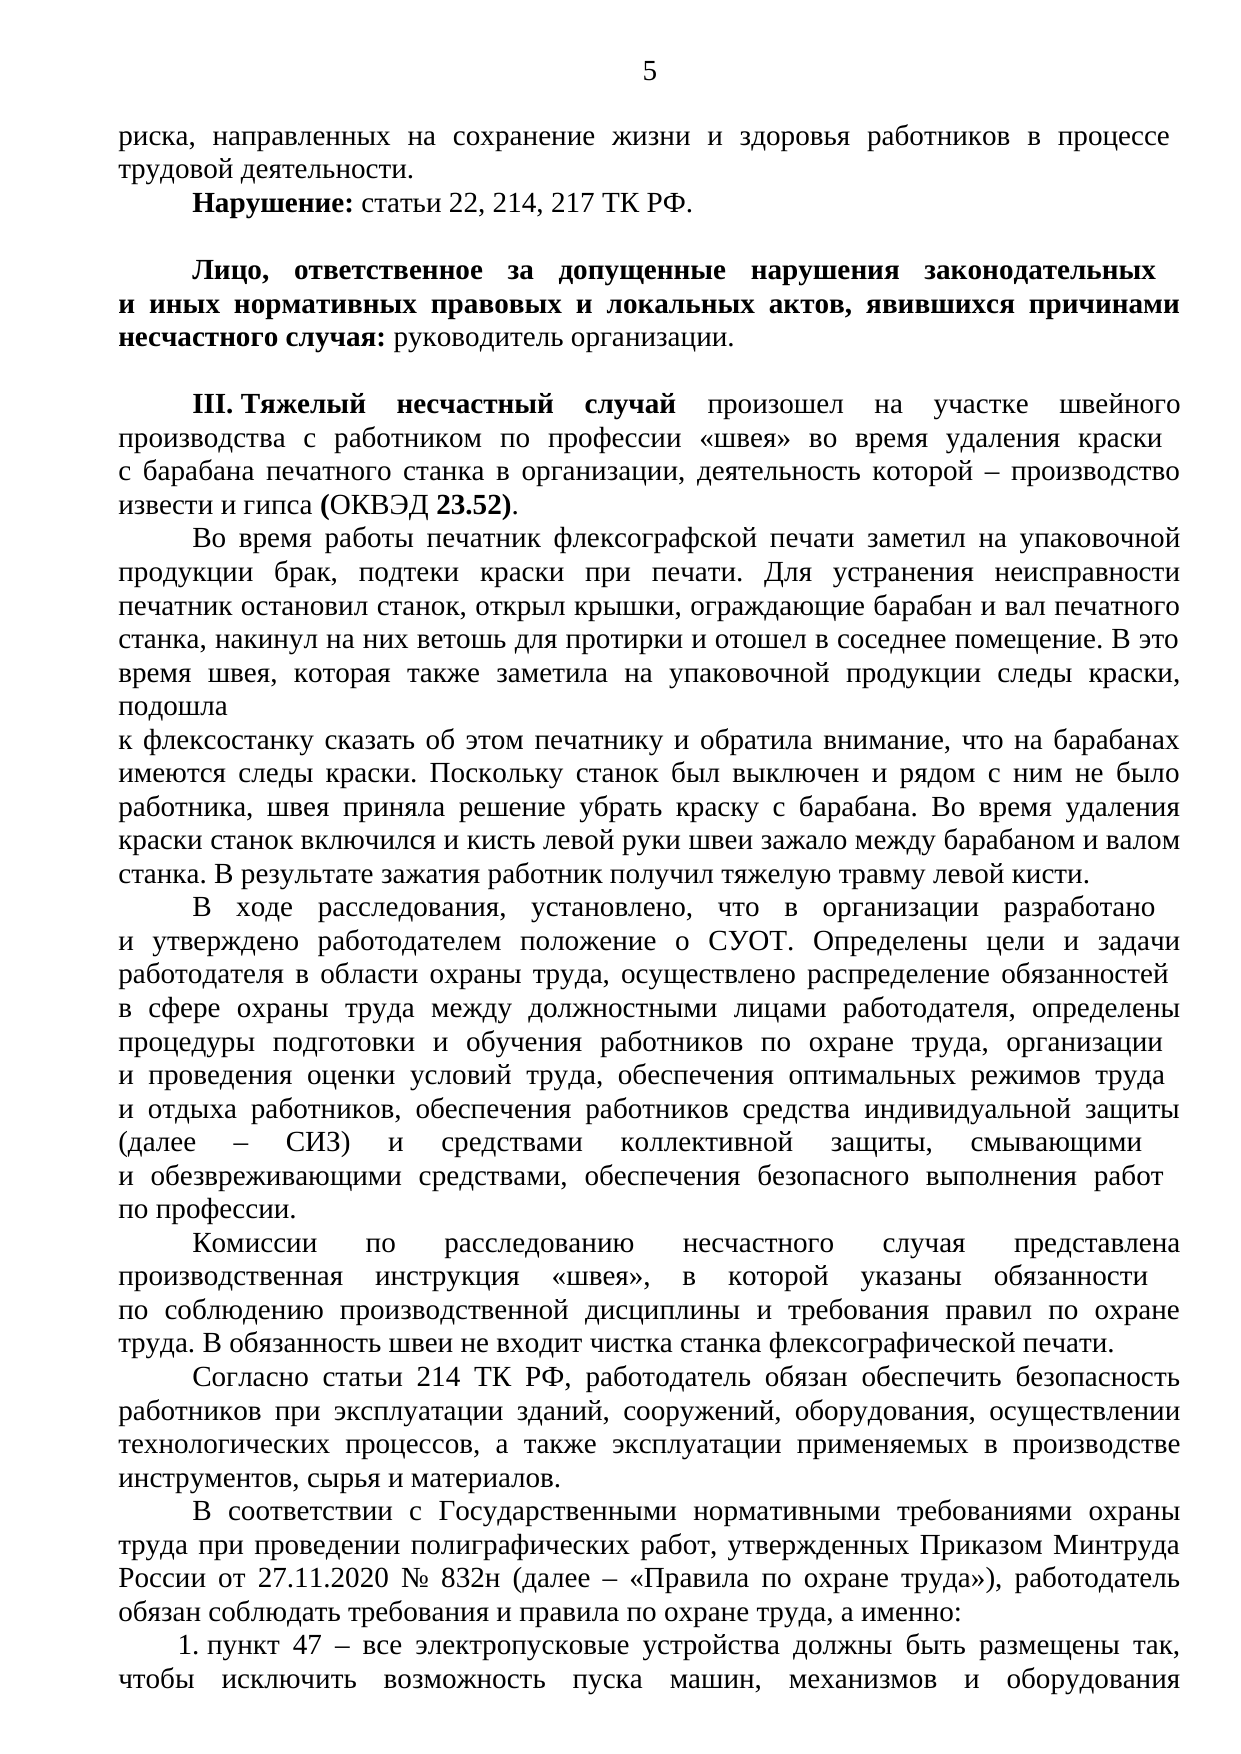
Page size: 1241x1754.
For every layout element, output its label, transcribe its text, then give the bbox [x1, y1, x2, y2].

text Лицо, ответственное за допущенные нарушения законодательных и иных нормативных правовых и локальных актов, явившихся причинами несчастного случая: руководитель организации. [118, 252, 1181, 353]
text III. Тяжелый несчастный случай произошел на участке швейного производства с работником по профессии «швея» во время удаления краски с барабана печатного станка в организации, деятельность которой – производство извести и гипса (ОКВЭД 23.52). [118, 386, 1181, 521]
text В ходе расследования, установлено, что в организации разработано и утверждено работодателем положение о СУОТ. Определены цели и задачи работодателя в области охраны труда, осуществлено распределение обязанностей в сфере охраны труда между должностными лицами работодателя, определены процедуры подготовки и обучения работников по охране труда, организации и проведения оценки условий труда, обеспечения оптимальных режимов труда и отдыха работников, обеспечения работников средства индивидуальной защиты (далее – СИЗ) и средствами коллективной защиты, смывающими и обезвреживающими средствами, обеспечения безопасного выполнения работ по профессии. [118, 889, 1181, 1225]
text риска, направленных на сохранение жизни и здоровья работников в процессе трудовой деятельности. [118, 118, 1171, 185]
text Во время работы печатник флексографской печати заметил на упаковочной продукции брак, подтеки краски при печати. Для устранения неисправности печатник остановил станок, открыл крышки, ограждающие барабан и вал печатного станка, накинул на них ветошь для протирки и отошел в соседнее помещение. В это время швея, которая также заметила на упаковочной продукции следы краски, подошла к флексостанку сказать об этом печатнику и обратила внимание, что на барабанах имеются следы краски. Поскольку станок был выключен и рядом с ним не было работника, швея приняла решение убрать краску с барабана. Во время удаления краски станок включился и кисть левой руки швеи зажало между барабаном и валом станка. В результате зажатия работник получил тяжелую травму левой кисти. [118, 521, 1181, 889]
list пункт 47 – все электропусковые устройства должны быть размещены так, чтобы исключить возможность пуска машин, механизмов и оборудования [118, 1627, 1181, 1694]
text Согласно статьи 214 ТК РФ, работодатель обязан обеспечить безопасность работников при эксплуатации зданий, сооружений, оборудования, осуществлении технологических процессов, а также эксплуатации применяемых в производстве инструментов, сырья и материалов. [118, 1359, 1181, 1493]
text Комиссии по расследованию несчастного случая представлена производственная инструкция «швея», в которой указаны обязанности по соблюдению производственной дисциплины и требования правил по охране труда. В обязанность швеи не входит чистка станка флексографической печати. [118, 1225, 1181, 1359]
text В соответствии с Государственными нормативными требованиями охраны труда при проведении полиграфических работ, утвержденных Приказом Минтруда России от 27.11.2020 № 832н (далее – «Правила по охране труда»), работодатель обязан соблюдать требования и правила по охране труда, а именно: [118, 1493, 1181, 1627]
text Нарушение: статьи 22, 214, 217 ТК РФ. [118, 185, 1171, 219]
